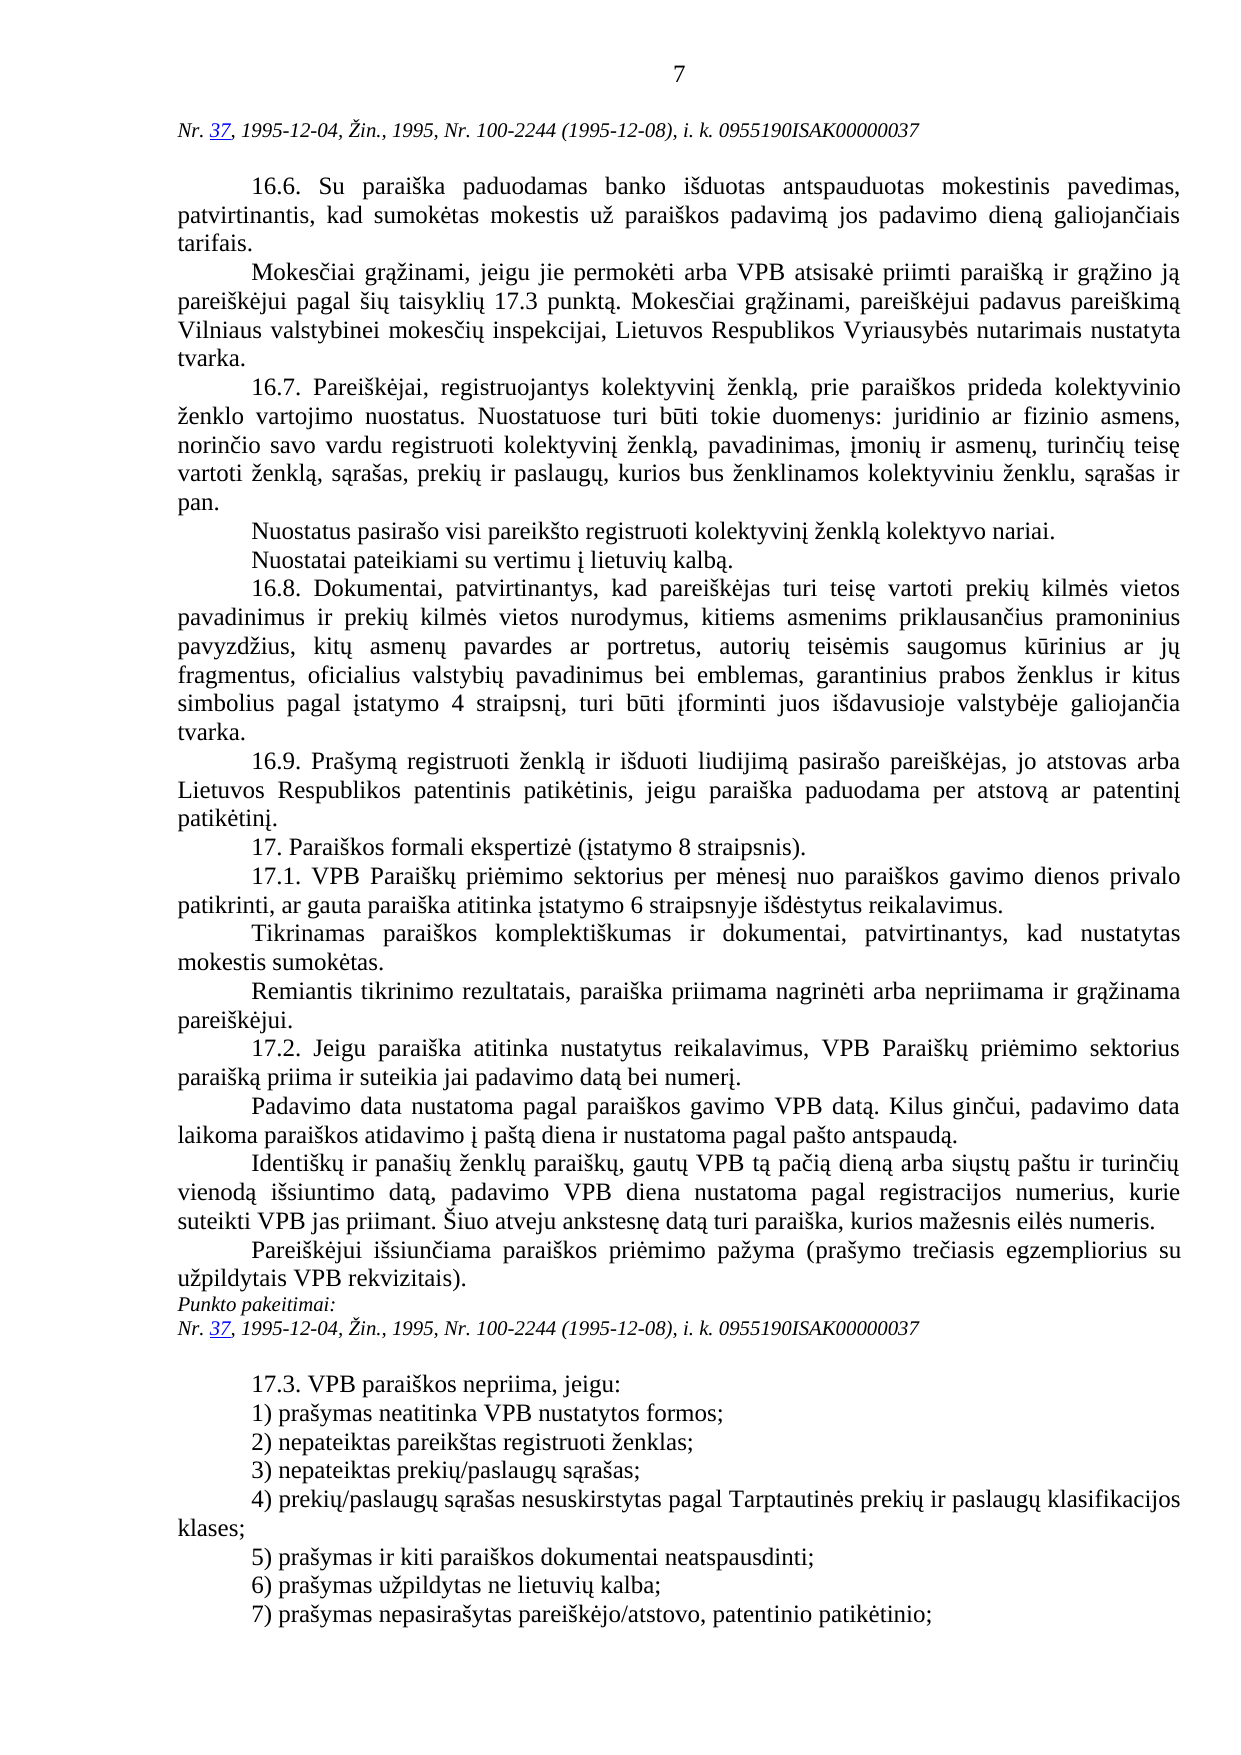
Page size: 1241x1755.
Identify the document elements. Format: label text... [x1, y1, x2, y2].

text 4) prekių/paslaugų sąrašas nesuskirstytas pagal Tarptautinės prekių ir paslaugų klasifikacijos klases; [177, 1484, 1181, 1542]
text 2) nepateiktas pareikštas registruoti ženklas; [177, 1427, 1181, 1455]
text Pareiškėjui išsiunčiama paraiškos priėmimo pažyma (prašymo trečiasis egzempliorius su užpildytais VPB rekvizitais). [177, 1235, 1181, 1292]
text 5) prašymas ir kiti paraiškos dokumentai neatspausdinti; [177, 1542, 1181, 1570]
text 6) prašymas užpildytas ne lietuvių kalba; [177, 1570, 1181, 1599]
text 17.3. VPB paraiškos nepriima, jeigu: [177, 1369, 1181, 1398]
text Nr. 37, 1995-12-04, Žin., 1995, Nr. 100-2244 (1995-12-08), i. k. 0955190ISAK00000037 [177, 1316, 1181, 1340]
text Nuostatus pasirašo visi pareikšto registruoti kolektyvinį ženklą kolektyvo nariai. [177, 516, 1181, 545]
text Nuostatai pateikiami su vertimu į lietuvių kalbą. [177, 545, 1181, 573]
text Mokesčiai grąžinami, jeigu jie permokėti arba VPB atsisakė priimti paraišką ir grąžino ją pareiškėjui pagal šių taisyklių 17.3 punktą. Mokesčiai grąžinami, pareiškėjui padavus pareiškimą Vilniaus valstybinei mokesčių inspekcijai, Lietuvos Respublikos Vyriausybės nutarimais nustatyta tvarka. [177, 257, 1181, 372]
text 16.7. Pareiškėjai, registruojantys kolektyvinį ženklą, prie paraiškos prideda kolektyvinio ženklo vartojimo nuostatus. Nuostatuose turi būti tokie duomenys: juridinio ar fizinio asmens, norinčio savo vardu registruoti kolektyvinį ženklą, pavadinimas, įmonių ir asmenų, turinčių teisę vartoti ženklą, sąrašas, prekių ir paslaugų, kurios bus ženklinamos kolektyviniu ženklu, sąrašas ir pan. [177, 372, 1181, 516]
text 16.6. Su paraiška paduodamas banko išduotas antspauduotas mokestinis pavedimas, patvirtinantis, kad sumokėtas mokestis už paraiškos padavimą jos padavimo dieną galiojančiais tarifais. [177, 171, 1181, 257]
text 16.8. Dokumentai, patvirtinantys, kad pareiškėjas turi teisę vartoti prekių kilmės vietos pavadinimus ir prekių kilmės vietos nurodymus, kitiems asmenims priklausančius pramoninius pavyzdžius, kitų asmenų pavardes ar portretus, autorių teisėmis saugomus kūrinius ar jų fragmentus, oficialius valstybių pavadinimus bei emblemas, garantinius prabos ženklus ir kitus simbolius pagal įstatymo 4 straipsnį, turi būti įforminti juos išdavusioje valstybėje galiojančia tvarka. [177, 573, 1181, 746]
text Padavimo data nustatoma pagal paraiškos gavimo VPB datą. Kilus ginčui, padavimo data laikoma paraiškos atidavimo į paštą diena ir nustatoma pagal pašto antspaudą. [177, 1091, 1181, 1148]
text Punkto pakeitimai: [177, 1292, 1181, 1316]
text 3) nepateiktas prekių/paslaugų sąrašas; [177, 1455, 1181, 1484]
text Nr. 37, 1995-12-04, Žin., 1995, Nr. 100-2244 (1995-12-08), i. k. 0955190ISAK00000037 [177, 118, 1181, 142]
text 7) prašymas nepasirašytas pareiškėjo/atstovo, patentinio patikėtinio; [177, 1599, 1181, 1628]
text 1) prašymas neatitinka VPB nustatytos formos; [177, 1398, 1181, 1427]
text 16.9. Prašymą registruoti ženklą ir išduoti liudijimą pasirašo pareiškėjas, jo atstovas arba Lietuvos Respublikos patentinis patikėtinis, jeigu paraiška paduodama per atstovą ar patentinį patikėtinį. [177, 746, 1181, 832]
text Remiantis tikrinimo rezultatais, paraiška priimama nagrinėti arba nepriimama ir grąžinama pareiškėjui. [177, 976, 1181, 1033]
text Tikrinamas paraiškos komplektiškumas ir dokumentai, patvirtinantys, kad nustatytas mokestis sumokėtas. [177, 918, 1181, 976]
text Identiškų ir panašių ženklų paraiškų, gautų VPB tą pačią dieną arba siųstų paštu ir turinčių vienodą išsiuntimo datą, padavimo VPB diena nustatoma pagal registracijos numerius, kurie suteikti VPB jas priimant. Šiuo atveju ankstesnę datą turi paraiška, kurios mažesnis eilės numeris. [177, 1148, 1181, 1235]
text 17.2. Jeigu paraiška atitinka nustatytus reikalavimus, VPB Paraiškų priėmimo sektorius paraišką priima ir suteikia jai padavimo datą bei numerį. [177, 1033, 1181, 1091]
text 17. Paraiškos formali ekspertizė (įstatymo 8 straipsnis). [177, 832, 1181, 861]
text 17.1. VPB Paraiškų priėmimo sektorius per mėnesį nuo paraiškos gavimo dienos privalo patikrinti, ar gauta paraiška atitinka įstatymo 6 straipsnyje išdėstytus reikalavimus. [177, 861, 1181, 918]
